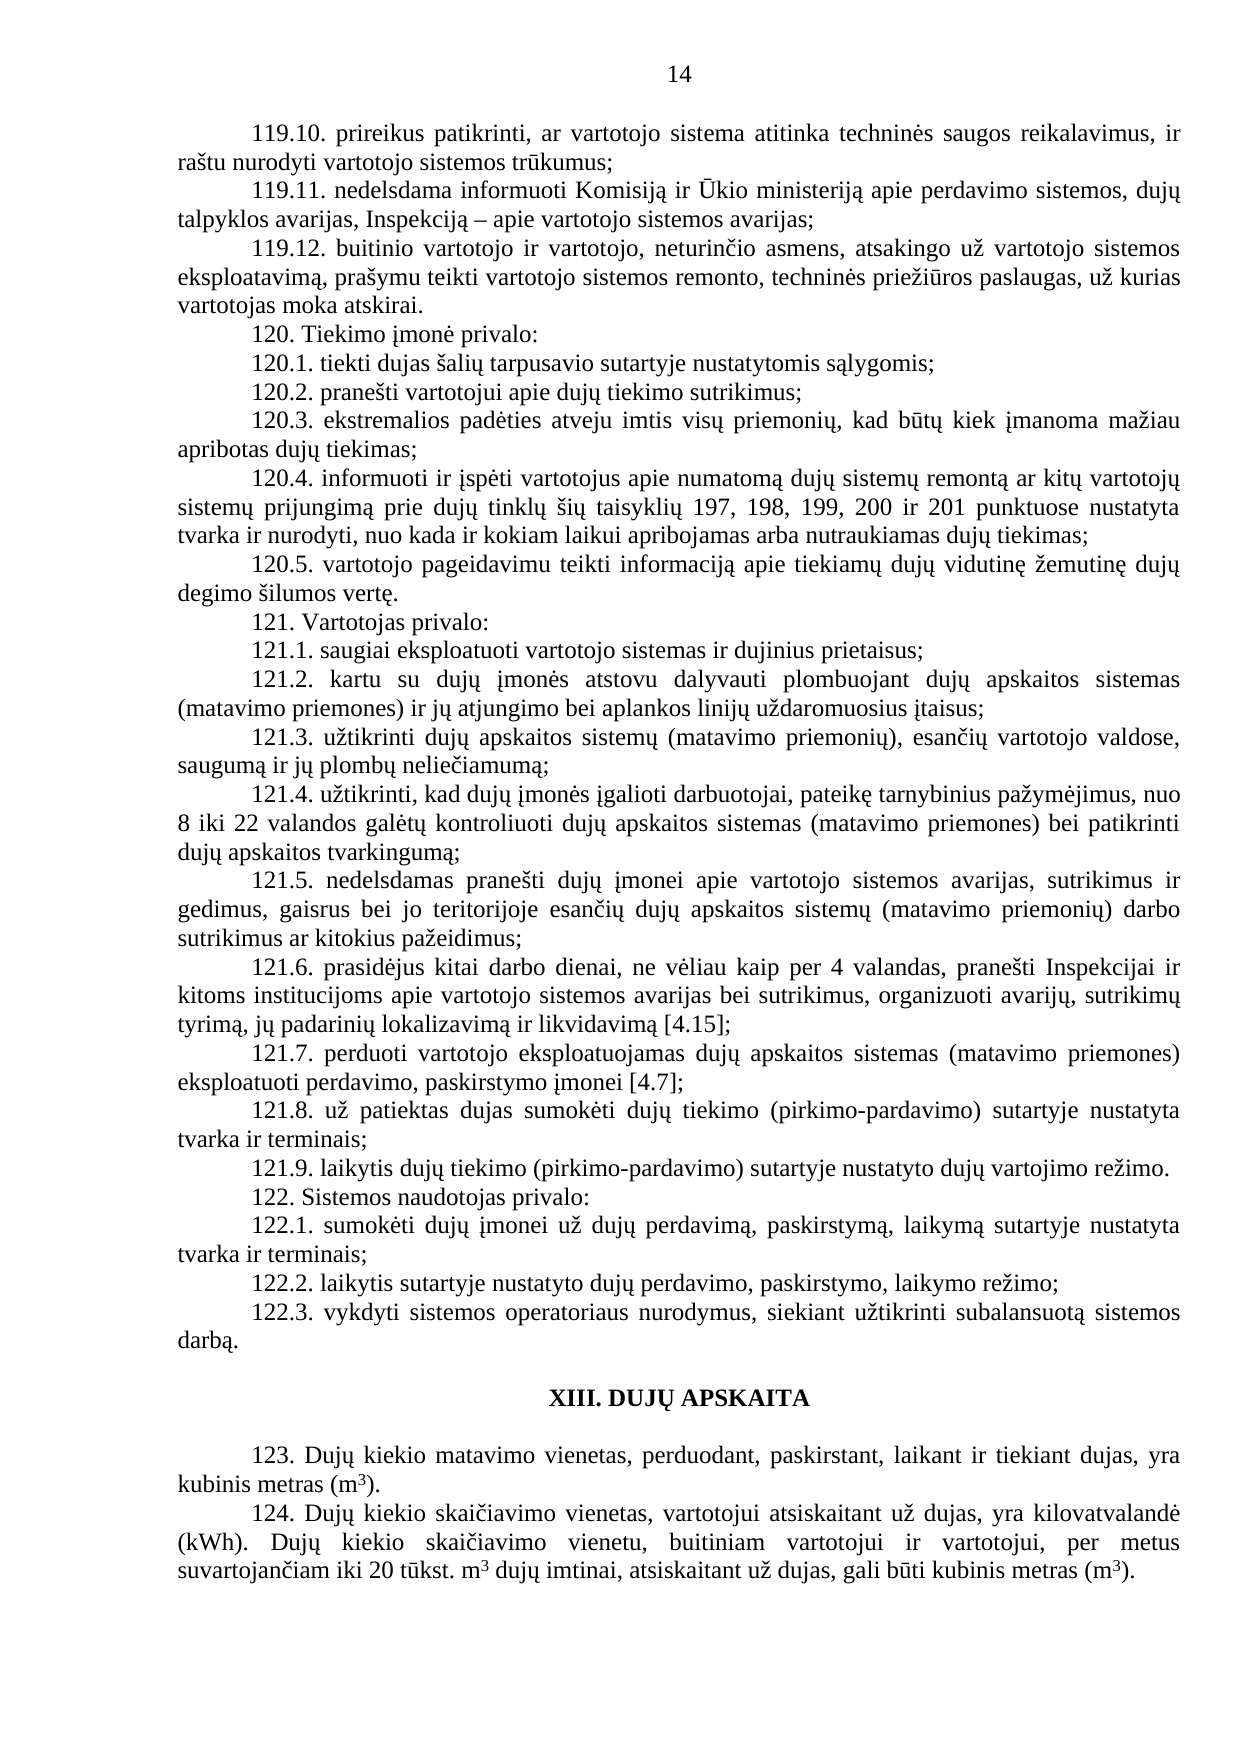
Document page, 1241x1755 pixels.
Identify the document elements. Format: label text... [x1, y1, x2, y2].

text 122.3. vykdyti sistemos operatoriaus nurodymus, siekiant užtikrinti subalansuotą sistemos darbą. [177, 1297, 1181, 1354]
text 121.1. saugiai eksploatuoti vartotojo sistemas ir dujinius prietaisus; [177, 636, 1181, 664]
text 121.6. prasidėjus kitai darbo dienai, ne vėliau kaip per 4 valandas, pranešti Inspekcijai ir kitoms institucijoms apie vartotojo sistemos avarijas bei sutrikimus, organizuoti avarijų, sutrikimų tyrimą, jų padarinių lokalizavimą ir likvidavimą [4.15]; [177, 952, 1181, 1038]
text 120.5. vartotojo pageidavimu teikti informaciją apie tiekiamų dujų vidutinę žemutinę dujų degimo šilumos vertę. [177, 549, 1181, 607]
text 121.5. nedelsdamas pranešti dujų įmonei apie vartotojo sistemos avarijas, sutrikimus ir gedimus, gaisrus bei jo teritorijoje esančių dujų apskaitos sistemų (matavimo priemonių) darbo sutrikimus ar kitokius pažeidimus; [177, 866, 1181, 952]
text 123. Dujų kiekio matavimo vienetas, perduodant, paskirstant, laikant ir tiekiant dujas, yra kubinis metras (m3). [177, 1441, 1181, 1498]
text 122.2. laikytis sutartyje nustatyto dujų perdavimo, paskirstymo, laikymo režimo; [177, 1268, 1181, 1297]
text 121.9. laikytis dujų tiekimo (pirkimo-pardavimo) sutartyje nustatyto dujų vartojimo režimo. [177, 1153, 1181, 1182]
text 121.4. užtikrinti, kad dujų įmonės įgalioti darbuotojai, pateikę tarnybinius pažymėjimus, nuo 8 iki 22 valandos galėtų kontroliuoti dujų apskaitos sistemas (matavimo priemones) bei patikrinti dujų apskaitos tvarkingumą; [177, 779, 1181, 866]
text 121.2. kartu su dujų įmonės atstovu dalyvauti plombuojant dujų apskaitos sistemas (matavimo priemones) ir jų atjungimo bei aplankos linijų uždaromuosius įtaisus; [177, 664, 1181, 722]
text 120.4. informuoti ir įspėti vartotojus apie numatomą dujų sistemų remontą ar kitų vartotojų sistemų prijungimą prie dujų tinklų šių taisyklių 197, 198, 199, 200 ir 201 punktuose nustatyta tvarka ir nurodyti, nuo kada ir kokiam laikui apribojamas arba nutraukiamas dujų tiekimas; [177, 463, 1181, 549]
text 124. Dujų kiekio skaičiavimo vienetas, vartotojui atsiskaitant už dujas, yra kilovatvalandė (kWh). Dujų kiekio skaičiavimo vienetu, buitiniam vartotojui ir vartotojui, per metus suvartojančiam iki 20 tūkst. m3 dujų imtinai, atsiskaitant už dujas, gali būti kubinis metras (m3). [177, 1498, 1181, 1584]
text 121.8. už patiektas dujas sumokėti dujų tiekimo (pirkimo-pardavimo) sutartyje nustatyta tvarka ir terminais; [177, 1096, 1181, 1153]
text XIII. DUJŲ APSKAITA [177, 1383, 1181, 1412]
text 120.3. ekstremalios padėties atveju imtis visų priemonių, kad būtų kiek įmanoma mažiau apribotas dujų tiekimas; [177, 406, 1181, 463]
text 121.7. perduoti vartotojo eksploatuojamas dujų apskaitos sistemas (matavimo priemones) eksploatuoti perdavimo, paskirstymo įmonei [4.7]; [177, 1038, 1181, 1096]
text 119.11. nedelsdama informuoti Komisiją ir Ūkio ministeriją apie perdavimo sistemos, dujų talpyklos avarijas, Inspekciją – apie vartotojo sistemos avarijas; [177, 176, 1181, 233]
text 122. Sistemos naudotojas privalo: [177, 1182, 1181, 1211]
text 120.2. pranešti vartotojui apie dujų tiekimo sutrikimus; [177, 377, 1181, 406]
text 121.3. užtikrinti dujų apskaitos sistemų (matavimo priemonių), esančių vartotojo valdose, saugumą ir jų plombų neliečiamumą; [177, 722, 1181, 779]
text 122.1. sumokėti dujų įmonei už dujų perdavimą, paskirstymą, laikymą sutartyje nustatyta tvarka ir terminais; [177, 1211, 1181, 1268]
text 119.12. buitinio vartotojo ir vartotojo, neturinčio asmens, atsakingo už vartotojo sistemos eksploatavimą, prašymu teikti vartotojo sistemos remonto, techninės priežiūros paslaugas, už kurias vartotojas moka atskirai. [177, 233, 1181, 319]
text 121. Vartotojas privalo: [177, 607, 1181, 636]
text 119.10. prireikus patikrinti, ar vartotojo sistema atitinka techninės saugos reikalavimus, ir raštu nurodyti vartotojo sistemos trūkumus; [177, 118, 1181, 176]
text 120. Tiekimo įmonė privalo: [177, 319, 1181, 348]
text 120.1. tiekti dujas šalių tarpusavio sutartyje nustatytomis sąlygomis; [177, 348, 1181, 377]
